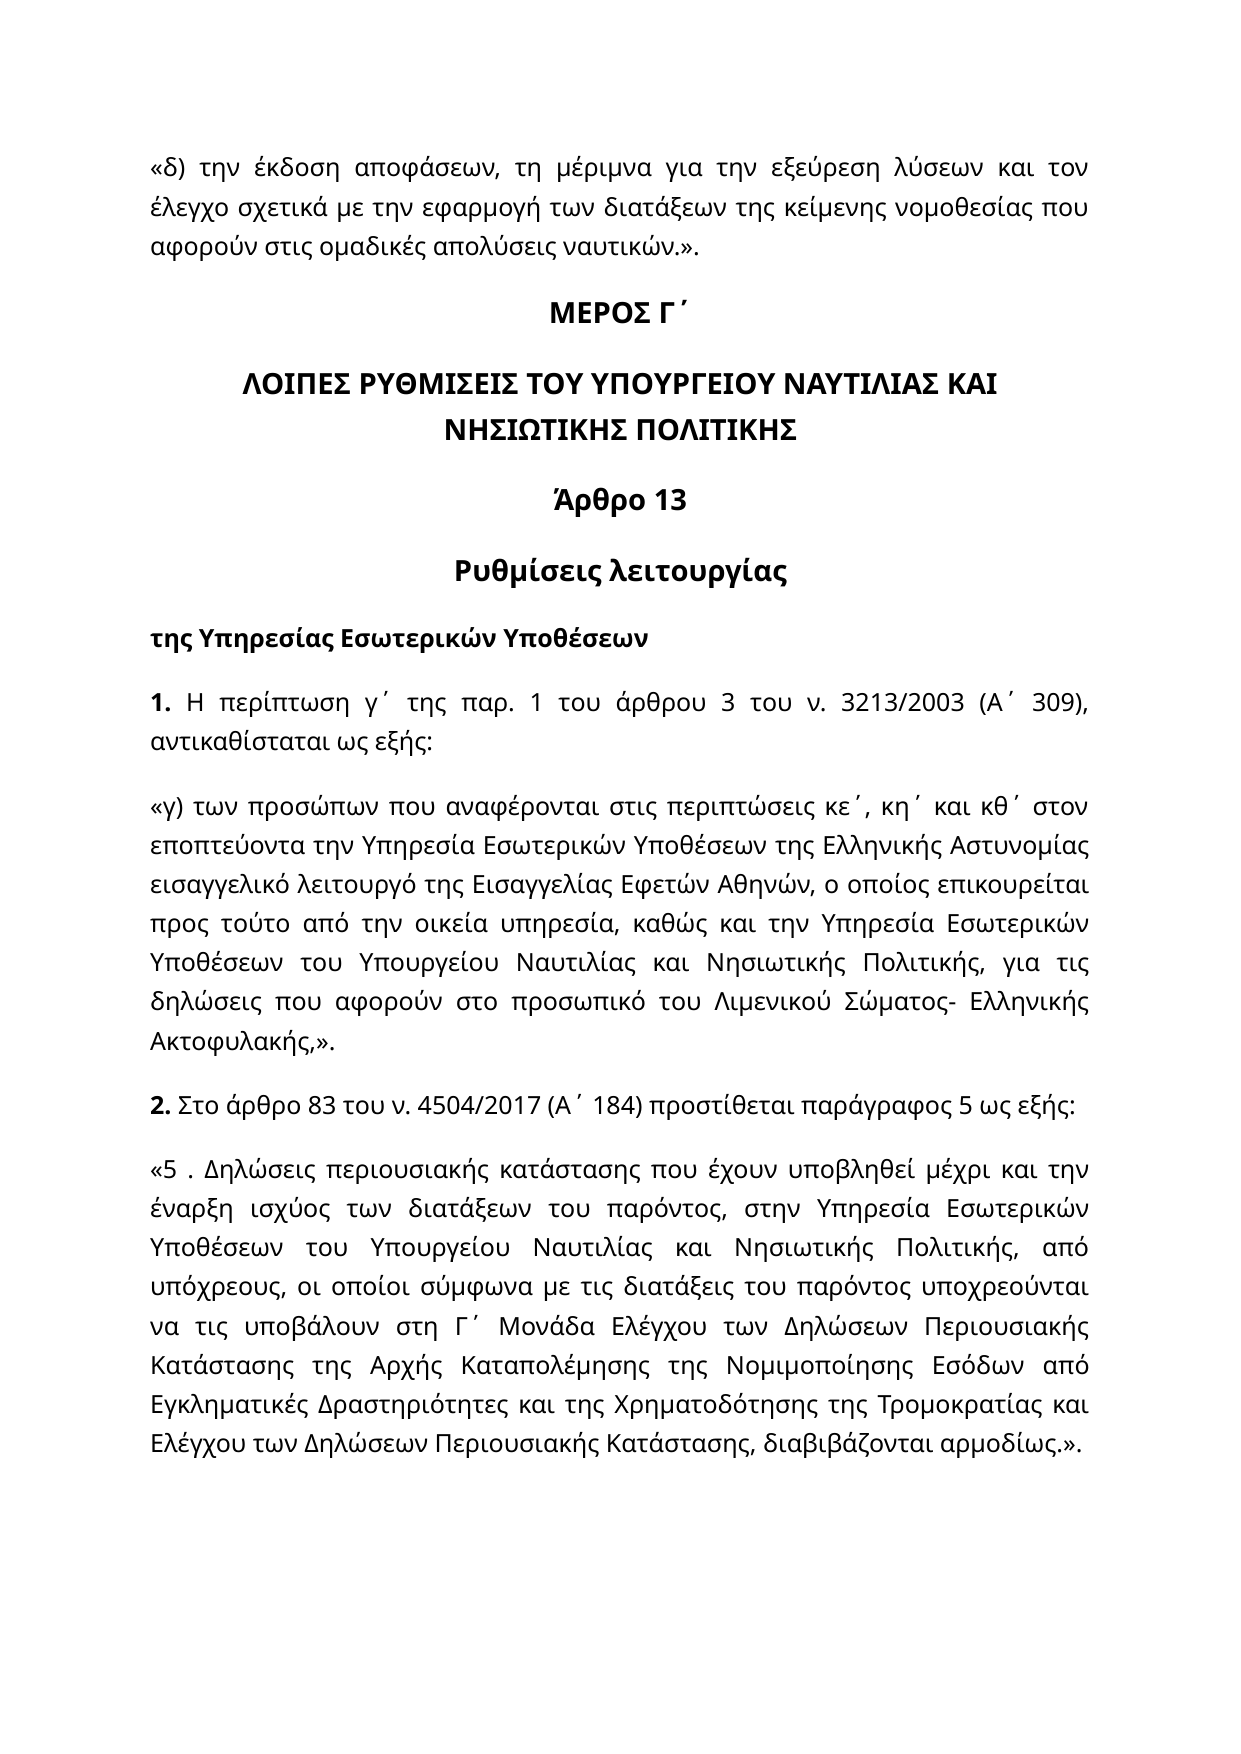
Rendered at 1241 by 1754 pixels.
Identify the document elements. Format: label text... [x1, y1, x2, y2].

text «δ) την έκδοση αποφάσεων, τη μέριμνα για την εξεύρεση λύσεων και τον έλεγχο σχετικά με την εφαρμογή των διατάξεων της κείμενης νομοθεσίας που αφορούν στις ομαδικές απολύσεις ναυτικών.». [150, 150, 1090, 262]
text 1. Η περίπτωση γ΄ της παρ. 1 του άρθρου 3 του ν. 3213/2003 (Α΄ 309), αντικαθίσταται ως εξής: [150, 685, 1090, 758]
text της Υπηρεσίας Εσωτερικών Υποθέσεων [150, 621, 1090, 655]
subtitle ΛΟΙΠΕΣ ΡΥΘΜΙΣΕΙΣ ΤΟΥ ΥΠΟΥΡΓΕΙΟΥ ΝΑΥΤΙΛΙΑΣ ΚΑΙ ΝΗΣΙΩΤΙΚΗΣ ΠΟΛΙΤΙΚΗΣ [150, 363, 1090, 448]
subtitle Ρυθμίσεις λειτουργίας [150, 550, 1090, 590]
text «5 . Δηλώσεις περιουσιακής κατάστασης που έχουν υποβληθεί μέχρι και την έναρξη ισχύος των διατάξεων του παρόντος, στην Υπηρεσία Εσωτερικών Υποθέσεων του Υπουργείου Ναυτιλίας και Νησιωτικής Πολιτικής, από υπόχρεους, οι οποίοι σύμφωνα με τις διατάξεις του παρόντος υποχρεούνται να τις υποβάλουν στη Γ΄ Μονάδα Ελέγχου των Δηλώσεων Περιουσιακής Κατάστασης της Αρχής Καταπολέμησης της Νομιμοποίησης Εσόδων από Εγκληματικές Δραστηριότητες και της Χρηματοδότησης της Τρομοκρατίας και Ελέγχου των Δηλώσεων Περιουσιακής Κατάστασης, διαβιβάζονται αρμοδίως.». [150, 1151, 1090, 1460]
subtitle ΜΕΡΟΣ Γ΄ [150, 292, 1090, 332]
text «γ) των προσώπων που αναφέρονται στις περιπτώσεις κε΄, κη΄ και κθ΄ στον εποπτεύοντα την Υπηρεσία Εσωτερικών Υποθέσεων της Ελληνικής Αστυνομίας εισαγγελικό λειτουργό της Εισαγγελίας Εφετών Αθηνών, ο οποίος επικουρείται προς τούτο από την οικεία υπηρεσία, καθώς και την Υπηρεσία Εσωτερικών Υποθέσεων του Υπουργείου Ναυτιλίας και Νησιωτικής Πολιτικής, για τις δηλώσεις που αφορούν στο προσωπικό του Λιμενικού Σώματος- Ελληνικής Ακτοφυλακής,». [150, 788, 1090, 1057]
subtitle Άρθρο 13 [150, 479, 1090, 519]
text 2. Στο άρθρο 83 του ν. 4504/2017 (Α΄ 184) προστίθεται παράγραφος 5 ως εξής: [150, 1087, 1090, 1121]
